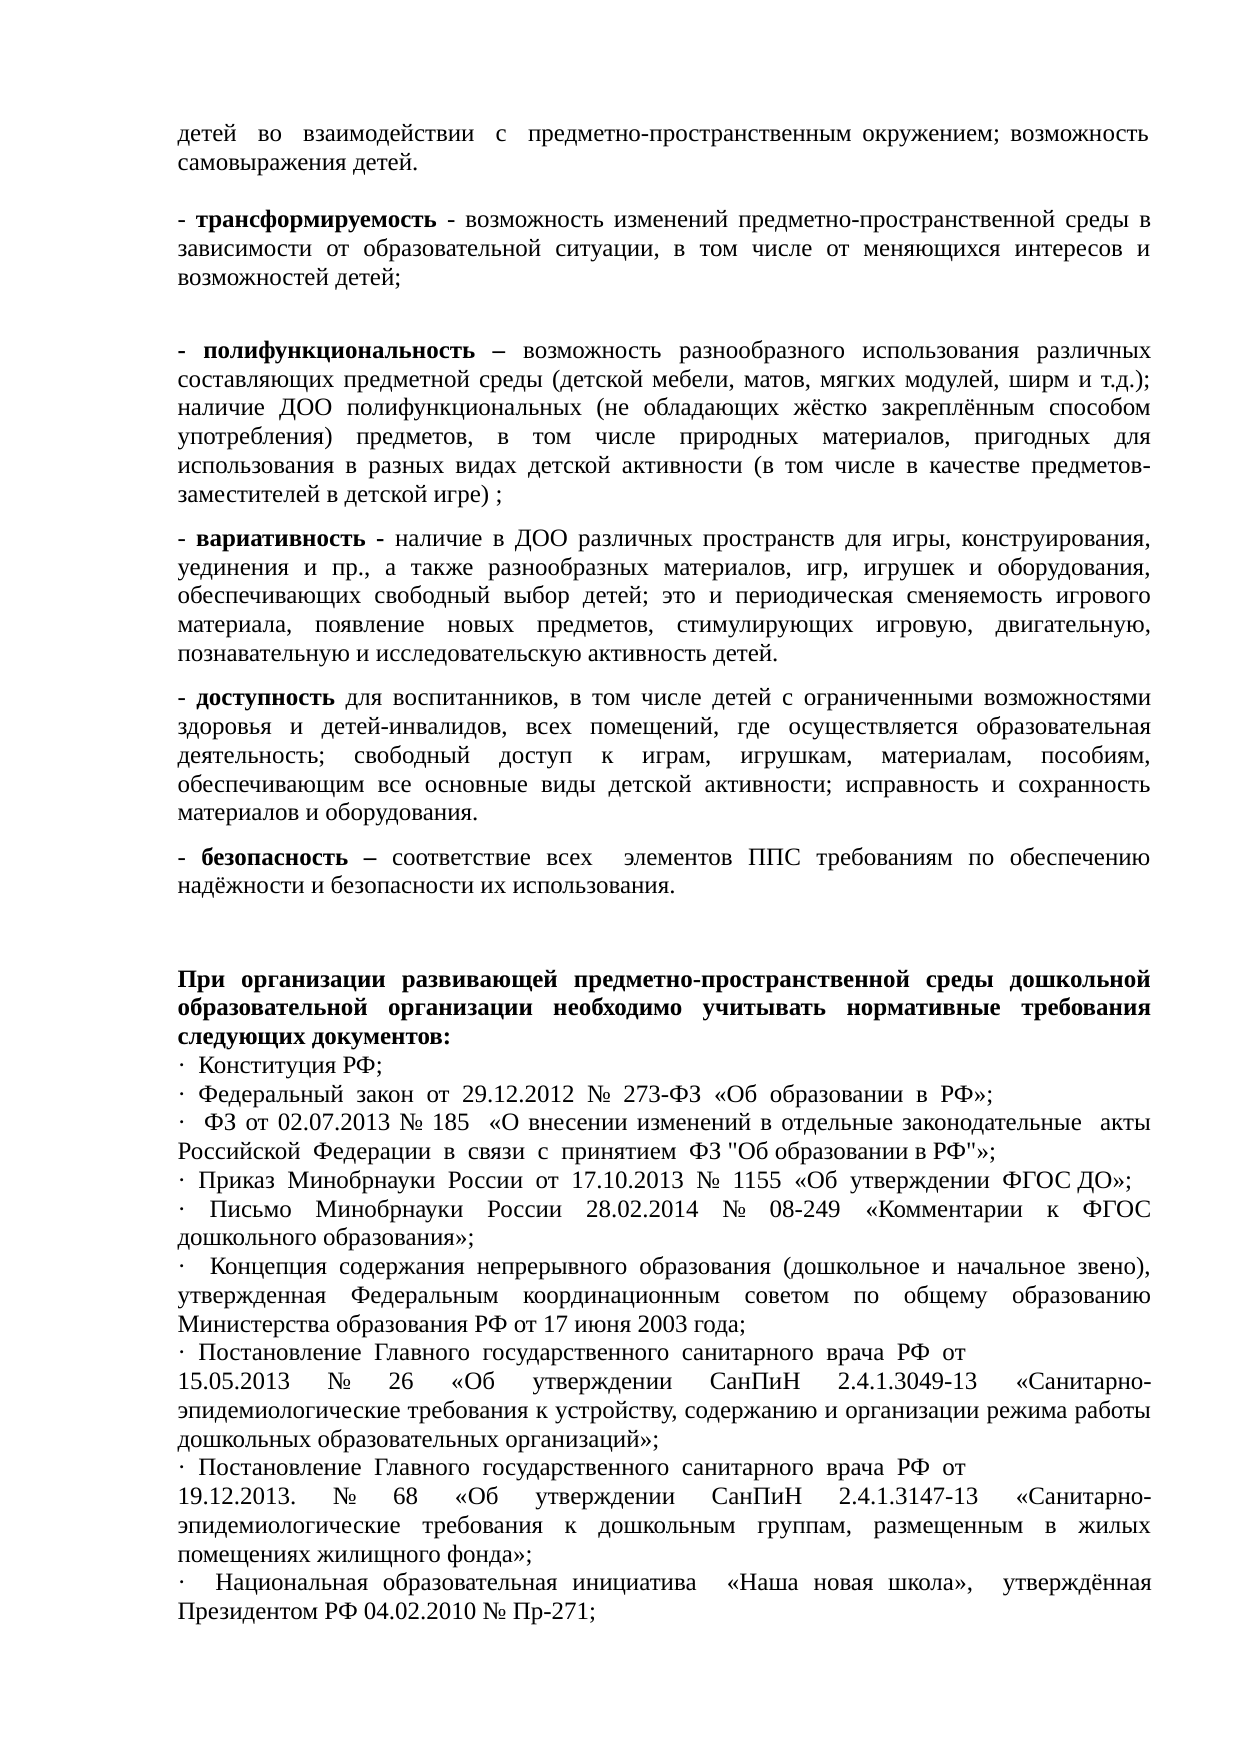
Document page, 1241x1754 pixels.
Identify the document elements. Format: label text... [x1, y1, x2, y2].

text · Федеральный закон от 29.12.2012 № 273-ФЗ «Об образовании в РФ»; [177, 1079, 1152, 1107]
text - безопасность – соответствие всех элементов ППС требованиям по обеспечению надёжности и безопасности их использования. [177, 842, 1152, 899]
text · Концепция содержания непрерывного образования (дошкольное и начальное звено), утвержденная Федеральным координационным советом по общему образованию Министерства образования РФ от 17 июня 2003 года; [177, 1251, 1152, 1337]
text · Национальная образовательная инициатива «Наша новая школа», утверждённая Президентом РФ 04.02.2010 № Пр-271; [177, 1567, 1152, 1625]
text - доступность для воспитанников, в том числе детей с ограниченными возможностями здоровья и детей-инвалидов, всех помещений, где осуществляется образовательная деятельность; свободный доступ к играм, игрушкам, материалам, пособиям, обеспечивающим все основные виды детской активности; исправность и сохранность материалов и оборудования. [177, 682, 1152, 826]
text · Письмо Минобрнауки России 28.02.2014 № 08-249 «Комментарии к ФГОС дошкольного образования»; [177, 1194, 1152, 1251]
text детей во взаимодействии с предметно-пространственным окружением; возможность самовыражения детей. [177, 118, 1150, 176]
text - вариативность - наличие в ДОО различных пространств для игры, конструирования, уединения и пр., а также разнообразных материалов, игр, игрушек и оборудования, обеспечивающих свободный выбор детей; это и периодическая сменяемость игрового материала, появление новых предметов, стимулирующих игровую, двигательную, познавательную и исследовательскую активность детей. [177, 523, 1152, 667]
text · Постановление Главного государственного санитарного врача РФ от [177, 1452, 1152, 1481]
text 19.12.2013. № 68 «Об утверждении СанПиН 2.4.1.3147-13 «Санитарно-эпидемиологические требования к дошкольным группам, размещенным в жилых помещениях жилищного фонда»; [177, 1481, 1152, 1567]
text · Конституция РФ; [177, 1050, 1152, 1079]
text 15.05.2013 № 26 «Об утверждении СанПиН 2.4.1.3049-13 «Санитарно-эпидемиологические требования к устройству, содержанию и организации режима работы дошкольных образовательных организаций»; [177, 1366, 1152, 1452]
text При организации развивающей предметно-пространственной среды дошкольной образовательной организации необходимо учитывать нормативные требования следующих документов: [177, 964, 1152, 1050]
text · Постановление Главного государственного санитарного врача РФ от [177, 1337, 1152, 1366]
text · Приказ Минобрнауки России от 17.10.2013 № 1155 «Об утверждении ФГОС ДО»; [177, 1165, 1152, 1194]
text · ФЗ от 02.07.2013 № 185 «О внесении изменений в отдельные законодательные акты Российской Федерации в связи с принятием ФЗ "Об образовании в РФ"»; [177, 1107, 1152, 1165]
text - трансформируемость - возможность изменений предметно-пространственной среды в зависимости от образовательной ситуации, в том числе от меняющихся интересов и возможностей детей; [177, 204, 1152, 291]
text - полифункциональность – возможность разнообразного использования различных составляющих предметной среды (детской мебели, матов, мягких модулей, ширм и т.д.); наличие ДОО полифункциональных (не обладающих жёстко закреплённым способом употребления) предметов, в том числе природных материалов, пригодных для использования в разных видах детской активности (в том числе в качестве предметов-заместителей в детской игре) ; [177, 335, 1152, 507]
